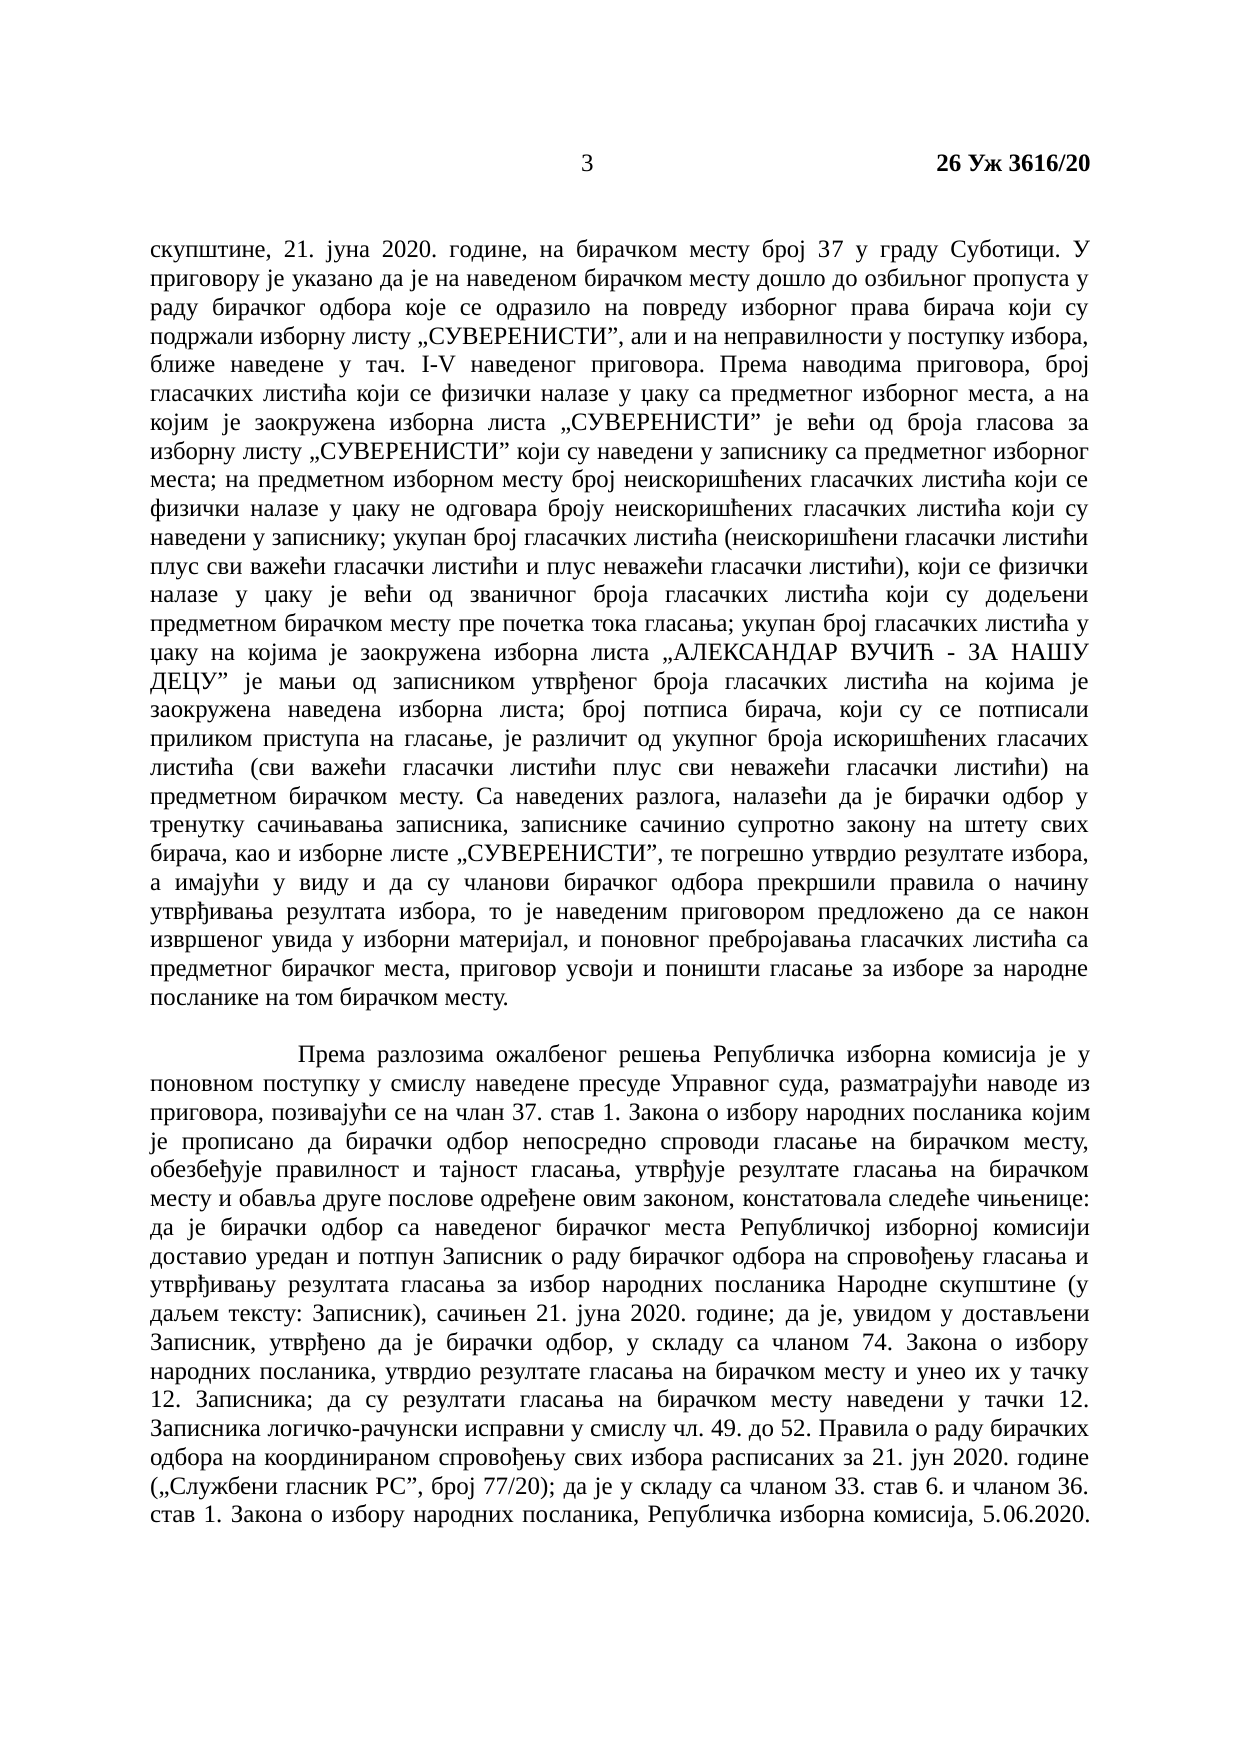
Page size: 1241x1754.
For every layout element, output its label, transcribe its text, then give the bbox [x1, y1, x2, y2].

text скупштине, 21. јуна 2020. године, на бирачком месту број 37 у граду Суботици. У приговору је указано да је на наведеном бирачком месту дошло до озбиљног пропуста у раду бирачког одбора које се одразило на повреду изборног права бирача који су подржали изборну листу „СУВЕРЕНИСТИ”, али и на неправилности у поступку избора, ближе наведене у тач. I-V наведеног приговора. Према наводима приговора, број гласачких листића који се физички налазе у џаку са предметног изборног места, а на којим је заокружена изборна листа „СУВЕРЕНИСТИ” је већи од броја гласова за изборну листу „СУВЕРЕНИСТИ” који су наведени у записнику са предметног изборног места; на предметном изборном месту број неискоришћених гласачких листића који се физички налазе у џаку не одговара броју неискоришћених гласачких листића који су наведени у записнику; укупан број гласачких листића (неискоришћени гласачки листићи плус сви важећи гласачки листићи и плус неважећи гласачки листићи), који се физички налазе у џаку је већи од званичног броја гласачких листића који су додељени предметном бирачком месту пре почетка тока гласања; укупан број гласачких листића у џаку на којима је заокружена изборна листа „АЛЕКСАНДАР ВУЧИЋ - ЗА НАШУ ДЕЦУ” је мањи од записником утврђеног броја гласачких листића на којима је заокружена наведена изборна листа; број потписа бирача, који су се потписали приликом приступа на гласање, је различит од укупног броја искоришћених гласачих листића (сви важећи гласачки листићи плус сви неважећи гласачки листићи) на предметном бирачком месту. Са наведених разлога, налазећи да је бирачки одбор у тренутку сачињавања записника, записнике сачинио супротно закону на штету свих бирача, као и изборне листе „СУВЕРЕНИСТИ”, те погрешно утврдио резултате избора, а имајући у виду и да су чланови бирачког одбора прекршили правила о начину утврђивања резултата избора, то је наведеним приговором предложено да се након извршеног увида у изборни материјал, и поновног пребројавања гласачких листића са предметног бирачког места, приговор усвоји и поништи гласање за изборе за народне посланике на том бирачком месту. [150, 234, 1090, 1011]
text Према разлозима ожалбеног решења Републичка изборна комисија је у поновном поступку у смислу наведене пресуде Управног суда, разматрајући наводе из приговора, позивајући се на члан 37. став 1. Закона о избору народних посланика којим је прописано да бирачки одбор непосредно спроводи гласање на бирачком месту, обезбеђује правилност и тајност гласања, утврђује резултате гласања на бирачком месту и обавља друге послове одређене овим законом, констатовала следеће чињенице: да је бирачки одбор са наведеног бирачког места Републичкој изборној комисији доставио уредан и потпун Записник о раду бирачког одбора на спровођењу гласања и утврђивању резултата гласања за избор народних посланика Народне скупштине (у даљем тексту: Записник), сачињен 21. јуна 2020. године; да је, увидом у достављени Записник, утврђено да је бирачки одбор, у складу са чланом 74. Закона о избору народних посланика, утврдио резултате гласања на бирачком месту и унео их у тачку 12. Записника; да су резултати гласања на бирачком месту наведени у тачки 12. Записника логичко-рачунски исправни у смислу чл. 49. до 52. Правила о раду бирачких одбора на координираном спровођењу свих избора расписаних за 21. јун 2020. године („Службени гласник РС”, број 77/20); да је у складу са чланом 33. став 6. и чланом 36. став 1. Закона о избору народних посланика, Републичка изборна комисија, 5.06.2020. [150, 1039, 1090, 1528]
